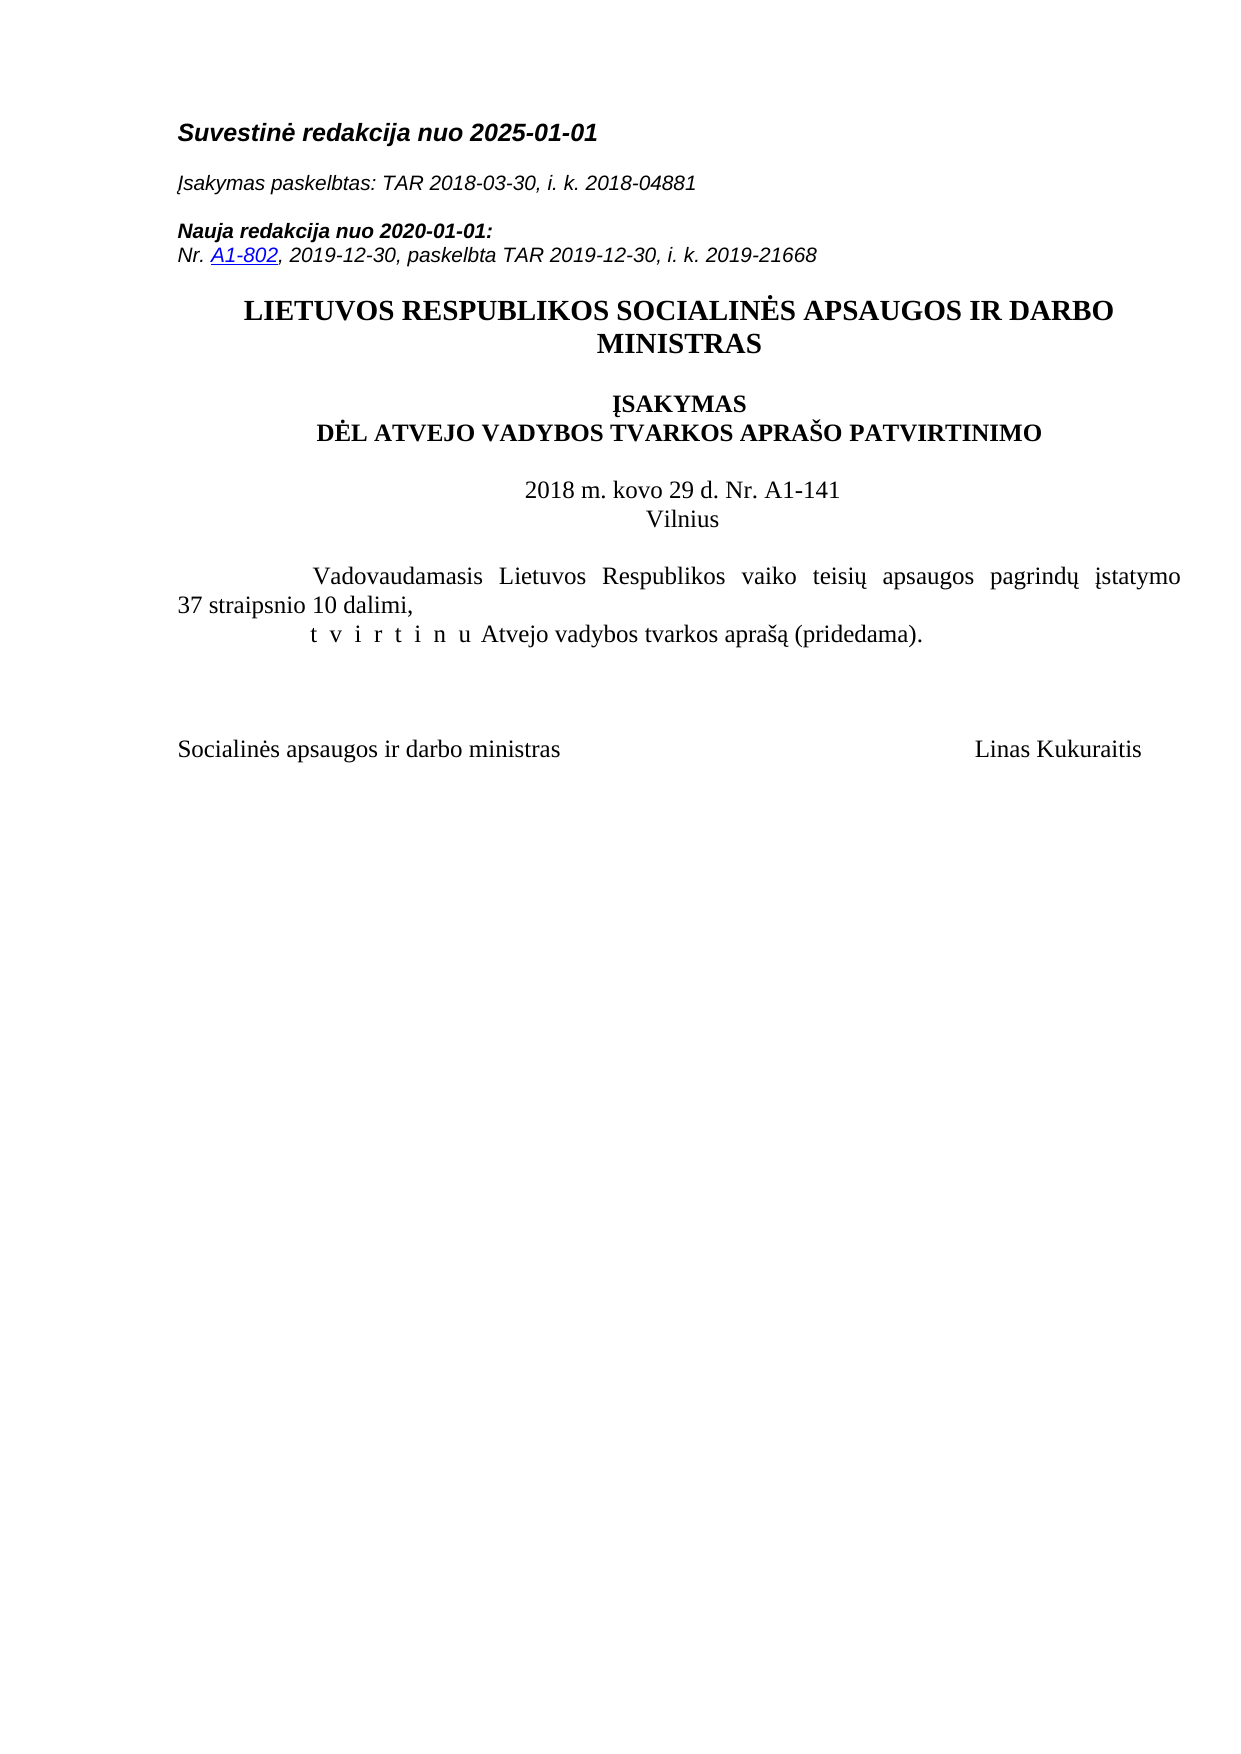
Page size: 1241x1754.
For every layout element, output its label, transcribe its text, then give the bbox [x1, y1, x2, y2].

text 2018 m. kovo 29 d. Nr. A1-141 [177, 475, 1181, 504]
text Vilnius [177, 504, 1181, 533]
text Socialinės apsaugos ir darbo ministras Linas Kukuraitis [177, 734, 1181, 763]
text Suvestinė redakcija nuo 2025-01-01 [177, 118, 1181, 147]
text Nauja redakcija nuo 2020-01-01: [177, 219, 1181, 243]
text Vadovaudamasis Lietuvos Respublikos vaiko teisių apsaugos pagrindų įstatymo 37 straipsnio 10 dalimi, [177, 561, 1181, 619]
text t v i r t i n u Atvejo vadybos tvarkos aprašą (pridedama). [177, 619, 1181, 648]
text LIETUVOS RESPUBLIKOS SOCIALINĖS APSAUGOS IR DARBO MINISTRAS [177, 293, 1181, 360]
text Nr. A1-802, 2019-12-30, paskelbta TAR 2019-12-30, i. k. 2019-21668 [177, 243, 1181, 267]
text ĮSAKYMAS [177, 389, 1181, 418]
text Įsakymas paskelbtas: TAR 2018-03-30, i. k. 2018-04881 [177, 171, 1181, 195]
text DĖL ATVEJO VADYBOS TVARKOS APRAŠO PATVIRTINIMO [177, 418, 1181, 446]
